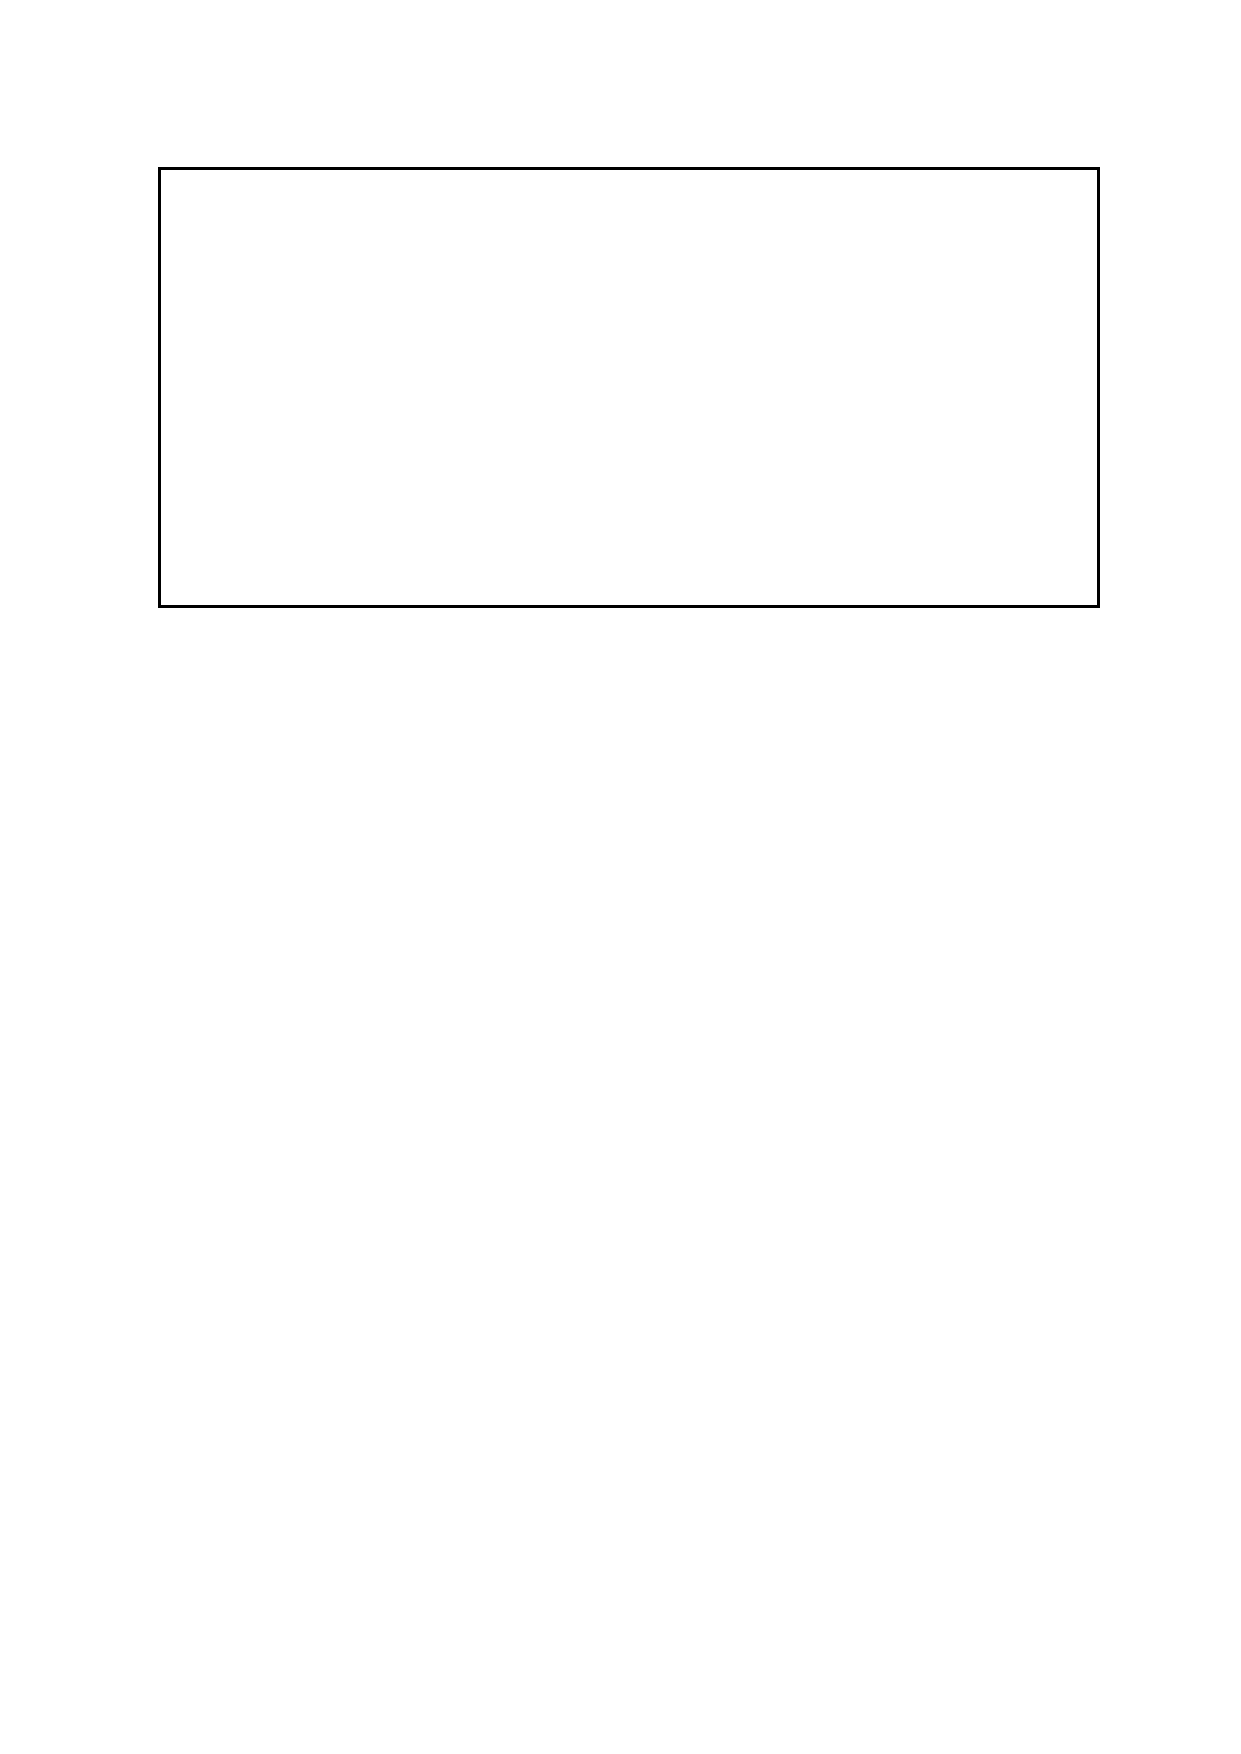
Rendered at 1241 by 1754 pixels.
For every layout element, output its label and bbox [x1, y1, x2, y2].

table_header [161, 170, 1097, 604]
